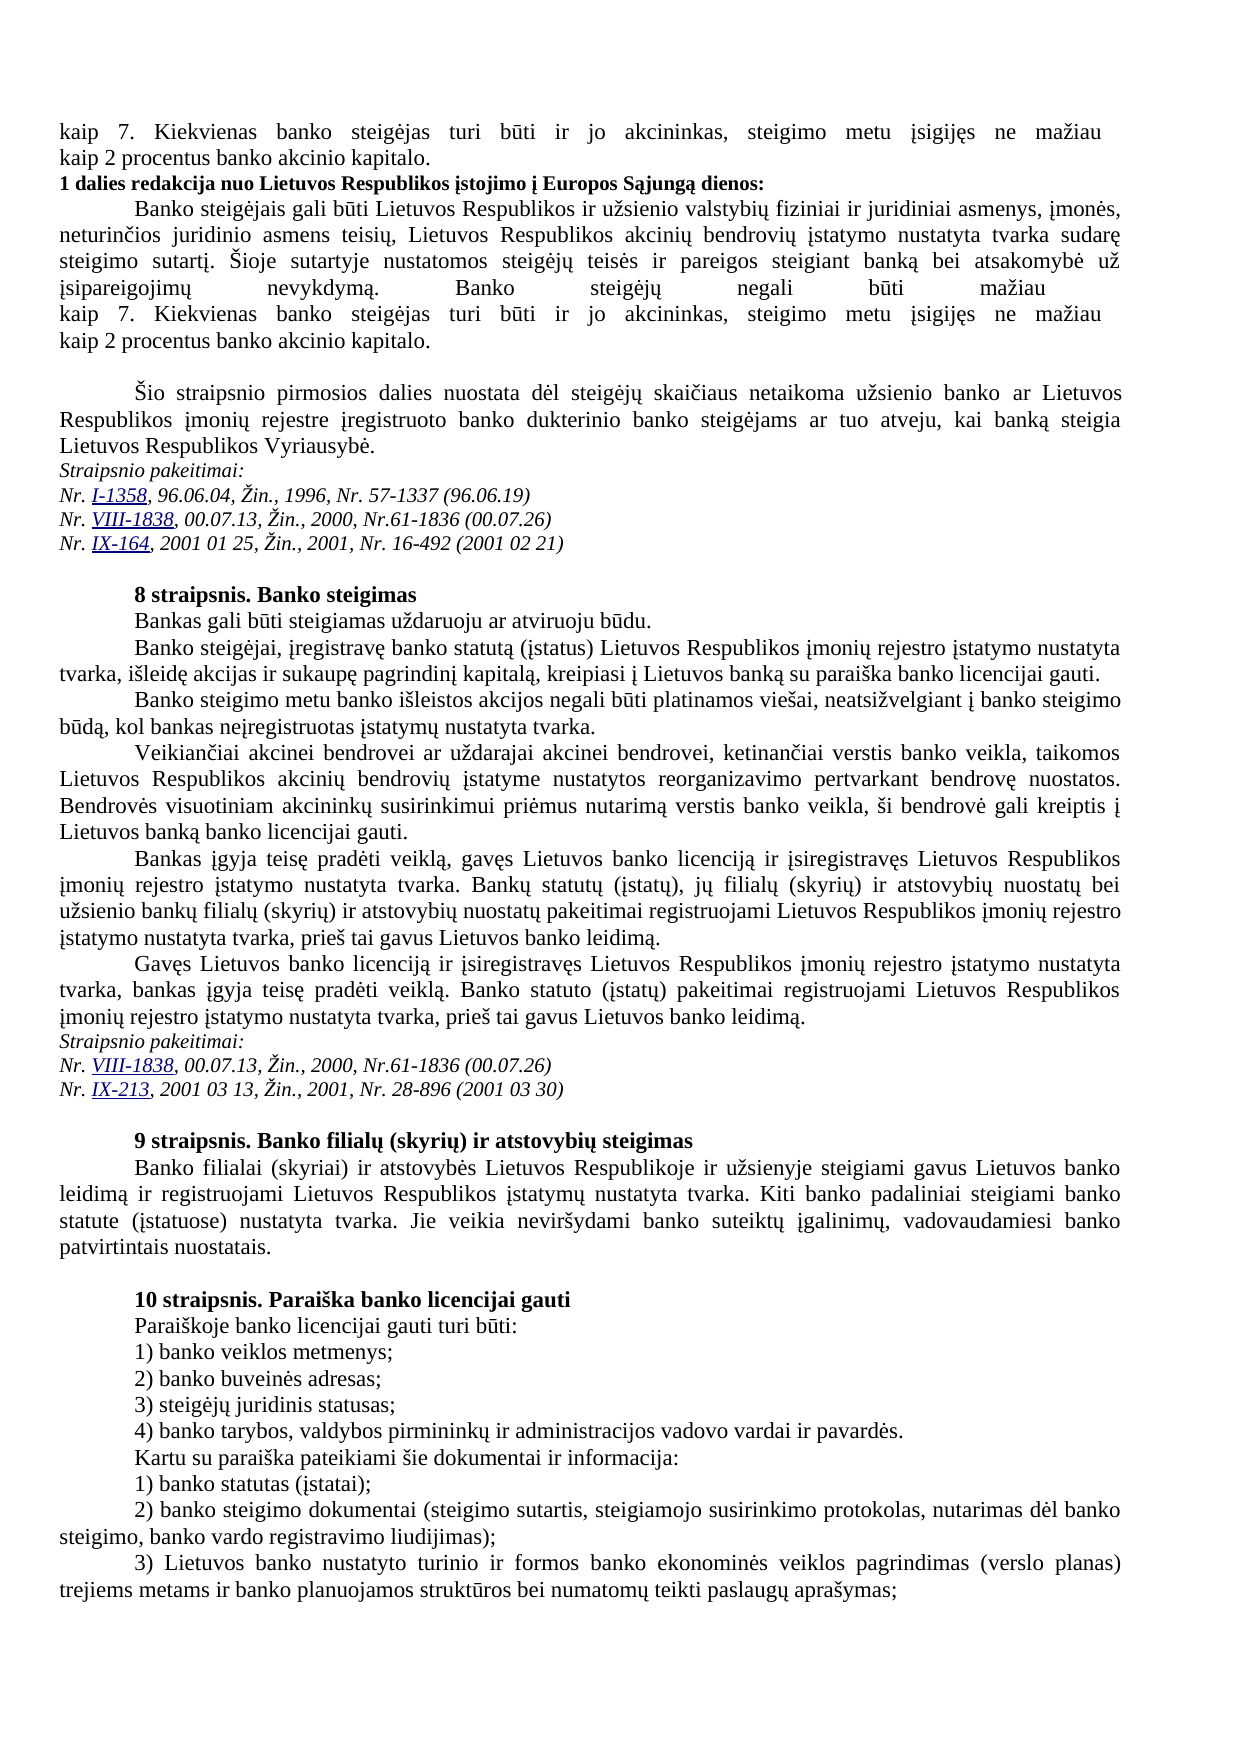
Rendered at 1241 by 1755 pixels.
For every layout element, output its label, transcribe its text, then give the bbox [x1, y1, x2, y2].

text Veikiančiai akcinei bendrovei ar uždarajai akcinei bendrovei, ketinančiai verstis banko veikla, taikomos Lietuvos Respublikos akcinių bendrovių įstatyme nustatytos reorganizavimo pertvarkant bendrovę nuostatos. Bendrovės visuotiniam akcininkų susirinkimui priėmus nutarimą verstis banko veikla, ši bendrovė gali kreiptis į Lietuvos banką banko licencijai gauti. [59, 739, 1122, 844]
text 1 dalies redakcija nuo Lietuvos Respublikos įstojimo į Europos Sąjungą dienos: [59, 171, 1122, 195]
text Nr. IX-213, 2001 03 13, Žin., 2001, Nr. 28-896 (2001 03 30) [59, 1077, 1122, 1101]
text Šio straipsnio pirmosios dalies nuostata dėl steigėjų skaičiaus netaikoma užsienio banko ar Lietuvos Respublikos įmonių rejestre įregistruoto banko dukterinio banko steigėjams ar tuo atveju, kai banką steigia Lietuvos Respublikos Vyriausybė. [59, 379, 1122, 458]
text Kartu su paraiška pateikiami šie dokumentai ir informacija: [59, 1444, 1122, 1470]
text Banko filialai (skyriai) ir atstovybės Lietuvos Respublikoje ir užsienyje steigiami gavus Lietuvos banko leidimą ir registruojami Lietuvos Respublikos įstatymų nustatyta tvarka. Kiti banko padaliniai steigiami banko statute (įstatuose) nustatyta tvarka. Jie veikia neviršydami banko suteiktų įgalinimų, vadovaudamiesi banko patvirtintais nuostatais. [59, 1154, 1122, 1259]
text kaip 7. Kiekvienas banko steigėjas turi būti ir jo akcininkas, steigimo metu įsigijęs ne mažiau kaip 2 procentus banko akcinio kapitalo. [59, 118, 1122, 171]
text Bankas gali būti steigiamas uždaruoju ar atviruoju būdu. [59, 607, 1122, 634]
text Banko steigimo metu banko išleistos akcijos negali būti platinamos viešai, neatsižvelgiant į banko steigimo būdą, kol bankas neįregistruotas įstatymų nustatyta tvarka. [59, 686, 1122, 739]
text 9 straipsnis. Banko filialų (skyrių) ir atstovybių steigimas [59, 1128, 1122, 1154]
text 2) banko buveinės adresas; [59, 1365, 1122, 1391]
text 8 straipsnis. Banko steigimas [59, 581, 1122, 607]
text Nr. IX-164, 2001 01 25, Žin., 2001, Nr. 16-492 (2001 02 21) [59, 531, 1122, 555]
text 3) Lietuvos banko nustatyto turinio ir formos banko ekonominės veiklos pagrindimas (verslo planas) trejiems metams ir banko planuojamos struktūros bei numatomų teikti paslaugų aprašymas; [59, 1549, 1122, 1602]
text Straipsnio pakeitimai: [59, 1029, 1122, 1053]
text Nr. VIII-1838, 00.07.13, Žin., 2000, Nr.61-1836 (00.07.26) [59, 507, 1122, 531]
text Paraiškoje banko licencijai gauti turi būti: [59, 1312, 1122, 1338]
text Nr. I-1358, 96.06.04, Žin., 1996, Nr. 57-1337 (96.06.19) [59, 482, 1122, 507]
text 1) banko veiklos metmenys; [59, 1338, 1122, 1365]
text 3) steigėjų juridinis statusas; [59, 1391, 1122, 1417]
text 10 straipsnis. Paraiška banko licencijai gauti [59, 1286, 1122, 1312]
text Banko steigėjai, įregistravę banko statutą (įstatus) Lietuvos Respublikos įmonių rejestro įstatymo nustatyta tvarka, išleidę akcijas ir sukaupę pagrindinį kapitalą, kreipiasi į Lietuvos banką su paraiška banko licencijai gauti. [59, 634, 1122, 686]
text 2) banko steigimo dokumentai (steigimo sutartis, steigiamojo susirinkimo protokolas, nutarimas dėl banko steigimo, banko vardo registravimo liudijimas); [59, 1497, 1122, 1549]
text Nr. VIII-1838, 00.07.13, Žin., 2000, Nr.61-1836 (00.07.26) [59, 1053, 1122, 1077]
text 1) banko statutas (įstatai); [59, 1470, 1122, 1497]
text Straipsnio pakeitimai: [59, 458, 1122, 482]
text Gavęs Lietuvos banko licenciją ir įsiregistravęs Lietuvos Respublikos įmonių rejestro įstatymo nustatyta tvarka, bankas įgyja teisę pradėti veiklą. Banko statuto (įstatų) pakeitimai registruojami Lietuvos Respublikos įmonių rejestro įstatymo nustatyta tvarka, prieš tai gavus Lietuvos banko leidimą. [59, 950, 1122, 1029]
text Bankas įgyja teisę pradėti veiklą, gavęs Lietuvos banko licenciją ir įsiregistravęs Lietuvos Respublikos įmonių rejestro įstatymo nustatyta tvarka. Bankų statutų (įstatų), jų filialų (skyrių) ir atstovybių nuostatų bei užsienio bankų filialų (skyrių) ir atstovybių nuostatų pakeitimai registruojami Lietuvos Respublikos įmonių rejestro įstatymo nustatyta tvarka, prieš tai gavus Lietuvos banko leidimą. [59, 844, 1122, 950]
text Banko steigėjais gali būti Lietuvos Respublikos ir užsienio valstybių fiziniai ir juridiniai asmenys, įmonės, neturinčios juridinio asmens teisių, Lietuvos Respublikos akcinių bendrovių įstatymo nustatyta tvarka sudarę steigimo sutartį. Šioje sutartyje nustatomos steigėjų teisės ir pareigos steigiant banką bei atsakomybė už įsipareigojimų nevykdymą. Banko steigėjų negali būti mažiau kaip 7. Kiekvienas banko steigėjas turi būti ir jo akcininkas, steigimo metu įsigijęs ne mažiau kaip 2 procentus banko akcinio kapitalo. [59, 195, 1122, 353]
text 4) banko tarybos, valdybos pirmininkų ir administracijos vadovo vardai ir pavardės. [59, 1417, 1122, 1444]
